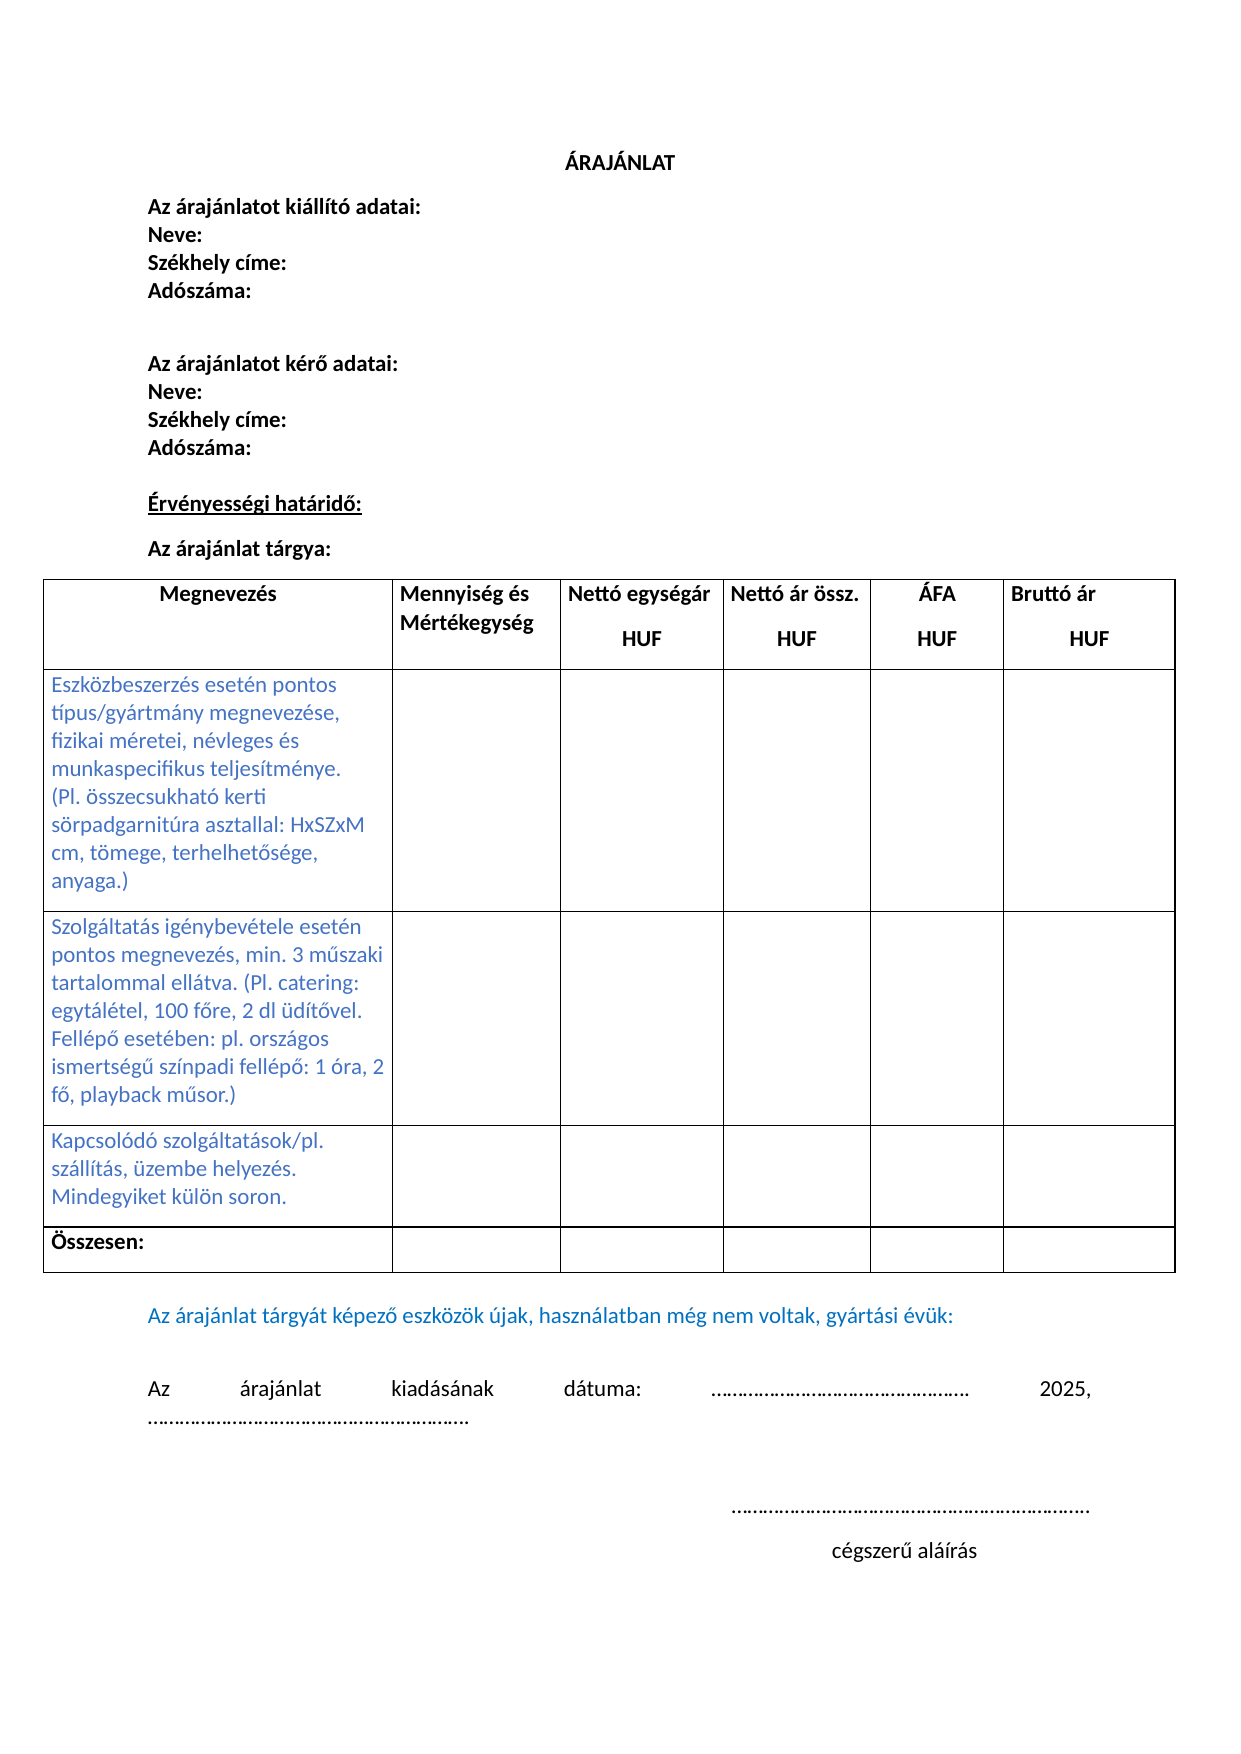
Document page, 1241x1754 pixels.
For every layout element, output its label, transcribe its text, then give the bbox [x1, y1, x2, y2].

table_cell Eszközbeszerzés esetén pontos típus/gyártmány megnevezése, fizikai méretei, névleges és munkaspecifikus teljesítménye. (Pl. összecsukható kerti sörpadgarnitúra asztallal: HxSZxM cm, tömege, terhelhetősége, anyaga.) [44, 670, 392, 911]
text Székhely címe: [148, 248, 1093, 276]
table_header Megnevezés [44, 580, 392, 669]
table_cell [724, 670, 870, 911]
table_cell [871, 1126, 1003, 1226]
table_cell [871, 912, 1003, 1125]
text Neve: [148, 377, 1093, 405]
table_cell [871, 670, 1003, 911]
table_header Nettó egységár HUF [561, 580, 723, 669]
table_cell Összesen: [44, 1228, 392, 1272]
table_cell [561, 1228, 723, 1272]
text Székhely címe: [148, 405, 1093, 433]
table_cell [393, 1228, 560, 1272]
text Érvényességi határidő: [148, 489, 1093, 517]
text Az árajánlat tárgyát képező eszközök újak, használatban még nem voltak, gyártási évük: [148, 1301, 1093, 1329]
text Az árajánlat kiadásának dátuma: …………………………………………. 2025, ……………………………………………………. [148, 1374, 1093, 1430]
table_cell [393, 670, 560, 911]
table_cell [1004, 912, 1174, 1125]
table_header Bruttó ár HUF [1004, 580, 1174, 669]
text Az árajánlatot kérő adatai: [148, 349, 1093, 377]
table_header Mennyiség és Mértékegység [393, 580, 560, 669]
table_header ÁFA HUF [871, 580, 1003, 669]
table_cell [393, 912, 560, 1125]
table_cell Kapcsolódó szolgáltatások/pl. szállítás, üzembe helyezés. Mindegyiket külön soron. [44, 1126, 392, 1226]
table_header Nettó ár össz. HUF [724, 580, 870, 669]
table_cell [1004, 1228, 1174, 1272]
table_cell [561, 1126, 723, 1226]
table_cell [724, 1228, 870, 1272]
table_cell [1004, 670, 1174, 911]
text Az árajánlat tárgya: [148, 534, 1093, 562]
table_cell Szolgáltatás igénybevétele esetén pontos megnevezés, min. 3 műszaki tartalommal ellátva. (Pl. catering: egytálétel, 100 főre, 2 dl üdítővel. Fellépő esetében: pl. országos ismertségű színpadi fellépő: 1 óra, 2 fő, playback műsor.) [44, 912, 392, 1125]
table_cell [724, 912, 870, 1125]
text ÁRAJÁNLAT [148, 148, 1093, 176]
text ………………………………………………………….. [148, 1491, 1093, 1519]
text Az árajánlatot kiállító adatai: [148, 192, 1093, 220]
table_cell [871, 1228, 1003, 1272]
table_cell [1004, 1126, 1174, 1226]
table_cell [561, 912, 723, 1125]
text cégszerű aláírás [148, 1536, 1093, 1564]
text Adószáma: [148, 276, 1093, 304]
text Adószáma: [148, 433, 1093, 461]
table_cell [724, 1126, 870, 1226]
text Neve: [148, 220, 1093, 248]
table_cell [561, 670, 723, 911]
table_cell [393, 1126, 560, 1226]
